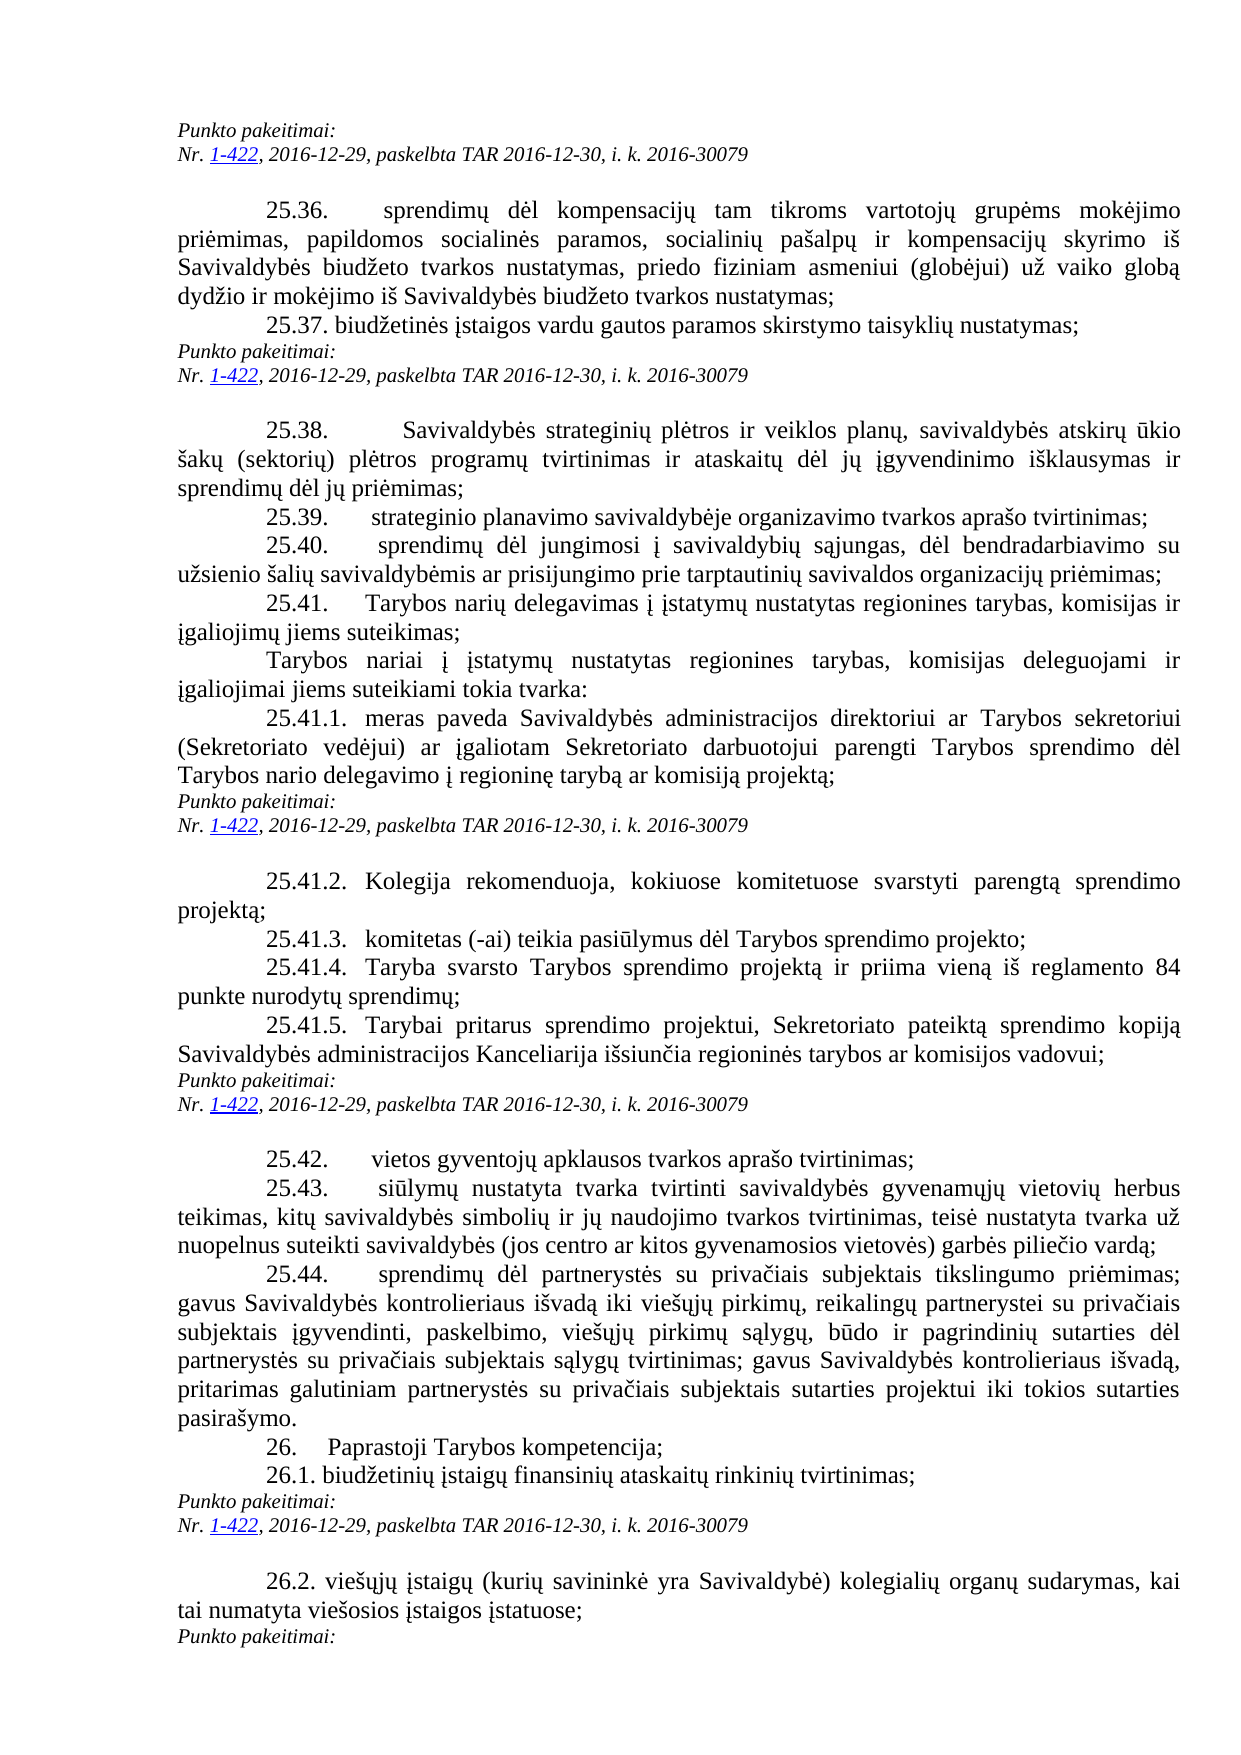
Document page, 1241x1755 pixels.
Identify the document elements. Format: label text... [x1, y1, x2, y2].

text Punkto pakeitimai: [177, 118, 1181, 142]
text 25.41.3. komitetas (-ai) teikia pasiūlymus dėl Tarybos sprendimo projekto; [177, 924, 1181, 952]
text Punkto pakeitimai: [177, 1067, 1181, 1092]
text Punkto pakeitimai: [177, 789, 1181, 813]
text 26.2. viešųjų įstaigų (kurių savininkė yra Savivaldybė) kolegialių organų sudarymas, kai tai numatyta viešosios įstaigos įstatuose; [177, 1566, 1181, 1624]
text 26. Paprastoji Tarybos kompetencija; [177, 1432, 1181, 1461]
text Nr. 1-422, 2016-12-29, paskelbta TAR 2016-12-30, i. k. 2016-30079 [177, 142, 1181, 166]
text 25.37. biudžetinės įstaigos vardu gautos paramos skirstymo taisyklių nustatymas; [177, 310, 1181, 339]
text 25.41. Tarybos narių delegavimas į įstatymų nustatytas regionines tarybas, komisijas ir įgaliojimų jiems suteikimas; [177, 588, 1181, 646]
text 26.1. biudžetinių įstaigų finansinių ataskaitų rinkinių tvirtinimas; [177, 1461, 1181, 1489]
text Punkto pakeitimai: [177, 1624, 1181, 1648]
text 25.43. siūlymų nustatyta tvarka tvirtinti savivaldybės gyvenamųjų vietovių herbus teikimas, kitų savivaldybės simbolių ir jų naudojimo tvarkos tvirtinimas, teisė nustatyta tvarka už nuopelnus suteikti savivaldybės (jos centro ar kitos gyvenamosios vietovės) garbės piliečio vardą; [177, 1173, 1181, 1259]
text 25.36. sprendimų dėl kompensacijų tam tikroms vartotojų grupėms mokėjimo priėmimas, papildomos socialinės paramos, socialinių pašalpų ir kompensacijų skyrimo iš Savivaldybės biudžeto tvarkos nustatymas, priedo fiziniam asmeniui (globėjui) už vaiko globą dydžio ir mokėjimo iš Savivaldybės biudžeto tvarkos nustatymas; [177, 195, 1181, 310]
text 25.38. Savivaldybės strateginių plėtros ir veiklos planų, savivaldybės atskirų ūkio šakų (sektorių) plėtros programų tvirtinimas ir ataskaitų dėl jų įgyvendinimo išklausymas ir sprendimų dėl jų priėmimas; [177, 416, 1181, 502]
text 25.40. sprendimų dėl jungimosi į savivaldybių sąjungas, dėl bendradarbiavimo su užsienio šalių savivaldybėmis ar prisijungimo prie tarptautinių savivaldos organizacijų priėmimas; [177, 531, 1181, 588]
text 25.39. strateginio planavimo savivaldybėje organizavimo tvarkos aprašo tvirtinimas; [177, 502, 1181, 531]
text Nr. 1-422, 2016-12-29, paskelbta TAR 2016-12-30, i. k. 2016-30079 [177, 813, 1181, 837]
text Punkto pakeitimai: [177, 1489, 1181, 1513]
text 25.41.5. Tarybai pritarus sprendimo projektui, Sekretoriato pateiktą sprendimo kopiją Savivaldybės administracijos Kanceliarija išsiunčia regioninės tarybos ar komisijos vadovui; [177, 1010, 1181, 1067]
text 25.41.1. meras paveda Savivaldybės administracijos direktoriui ar Tarybos sekretoriui (Sekretoriato vedėjui) ar įgaliotam Sekretoriato darbuotojui parengti Tarybos sprendimo dėl Tarybos nario delegavimo į regioninę tarybą ar komisiją projektą; [177, 703, 1181, 789]
text Nr. 1-422, 2016-12-29, paskelbta TAR 2016-12-30, i. k. 2016-30079 [177, 1513, 1181, 1537]
text Nr. 1-422, 2016-12-29, paskelbta TAR 2016-12-30, i. k. 2016-30079 [177, 363, 1181, 387]
text 25.42. vietos gyventojų apklausos tvarkos aprašo tvirtinimas; [177, 1144, 1181, 1173]
text 25.41.4. Taryba svarsto Tarybos sprendimo projektą ir priima vieną iš reglamento 84 punkte nurodytų sprendimų; [177, 952, 1181, 1010]
text Punkto pakeitimai: [177, 339, 1181, 363]
text 25.44. sprendimų dėl partnerystės su privačiais subjektais tikslingumo priėmimas; gavus Savivaldybės kontrolieriaus išvadą iki viešųjų pirkimų, reikalingų partnerystei su privačiais subjektais įgyvendinti, paskelbimo, viešųjų pirkimų sąlygų, būdo ir pagrindinių sutarties dėl partnerystės su privačiais subjektais sąlygų tvirtinimas; gavus Savivaldybės kontrolieriaus išvadą, pritarimas galutiniam partnerystės su privačiais subjektais sutarties projektui iki tokios sutarties pasirašymo. [177, 1259, 1181, 1432]
text 25.41.2. Kolegija rekomenduoja, kokiuose komitetuose svarstyti parengtą sprendimo projektą; [177, 866, 1181, 924]
text Nr. 1-422, 2016-12-29, paskelbta TAR 2016-12-30, i. k. 2016-30079 [177, 1092, 1181, 1116]
text Tarybos nariai į įstatymų nustatytas regionines tarybas, komisijas deleguojami ir įgaliojimai jiems suteikiami tokia tvarka: [177, 646, 1181, 703]
